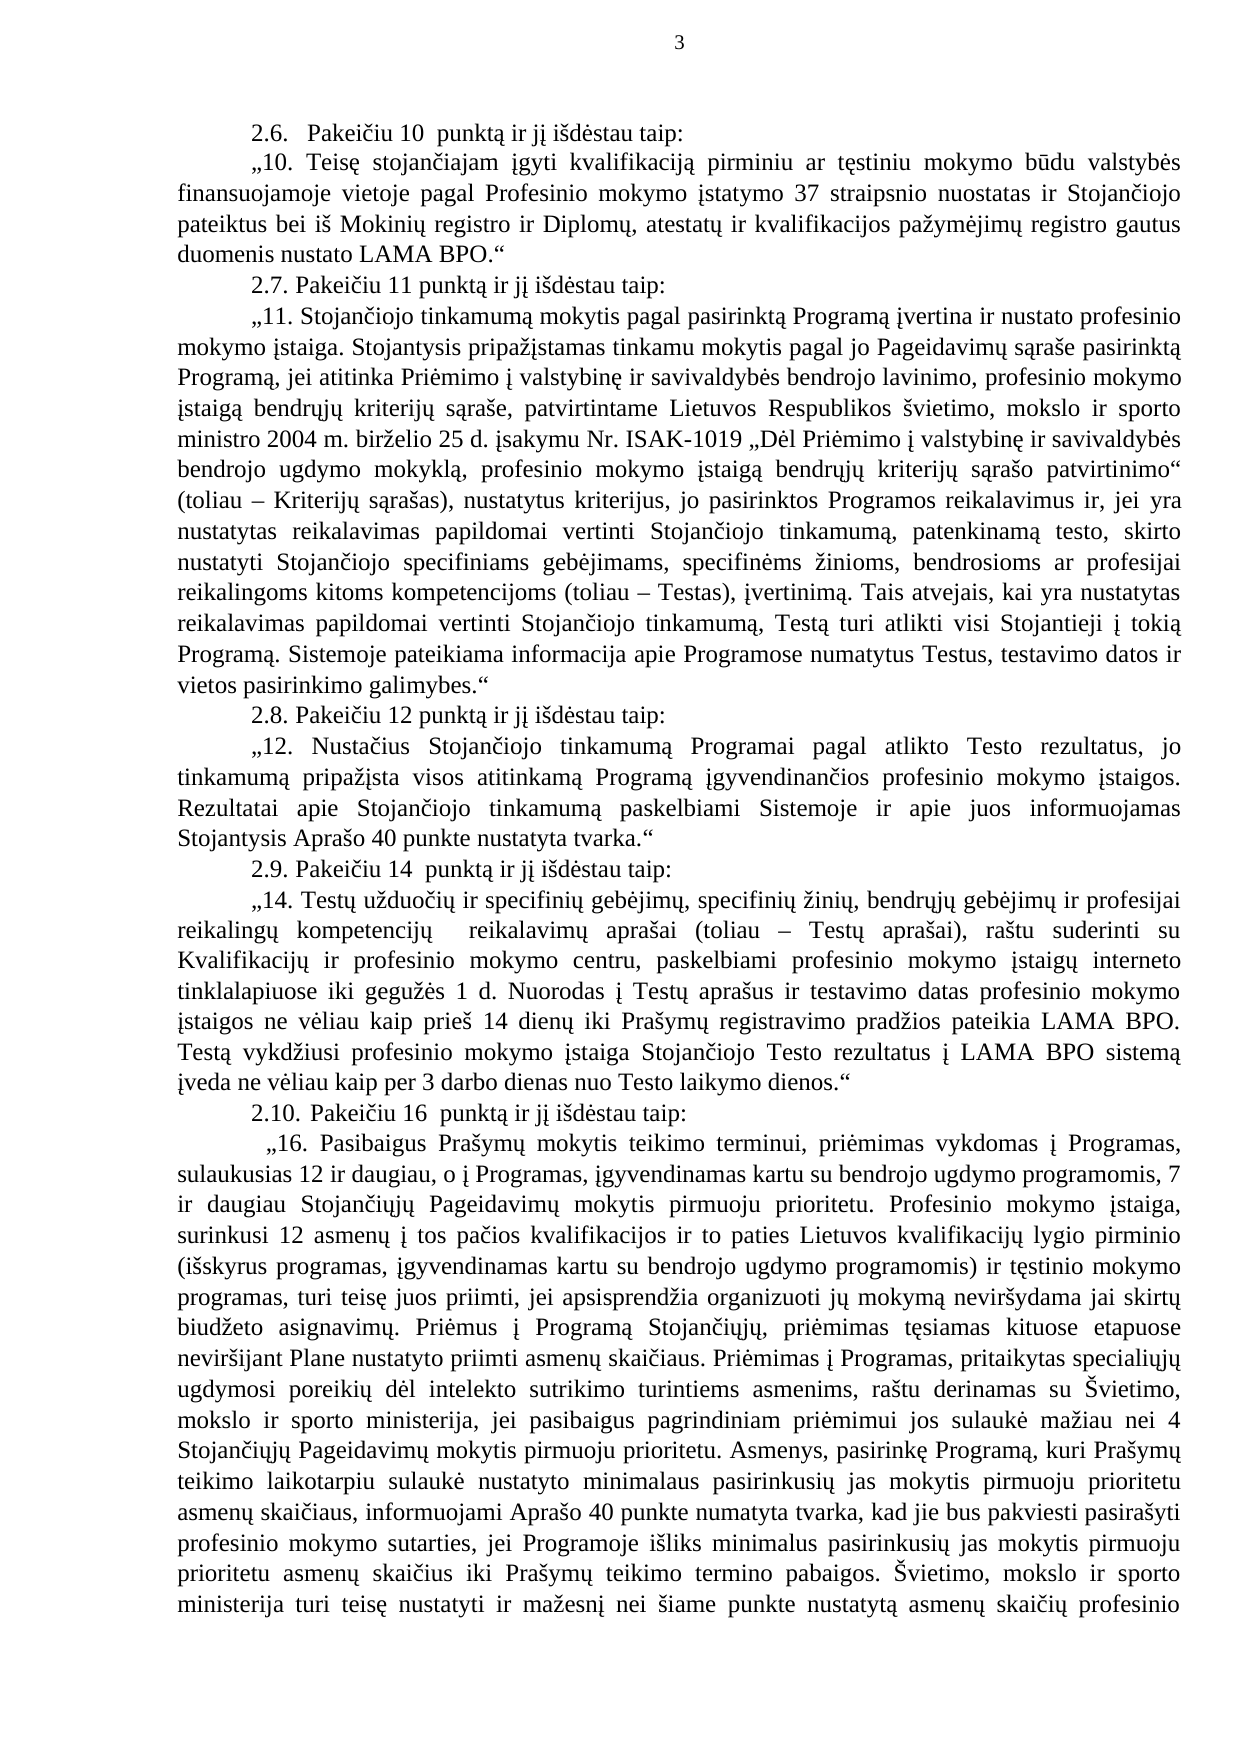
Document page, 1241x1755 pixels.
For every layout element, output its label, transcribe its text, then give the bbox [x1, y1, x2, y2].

text 2.10. Pakeičiu 16 punktą ir jį išdėstau taip: [177, 1098, 1182, 1126]
text 2.6. Pakeičiu 10 punktą ir jį išdėstau taip: [177, 118, 1182, 147]
text 2.8. Pakeičiu 12 punktą ir jį išdėstau taip: [177, 700, 1182, 729]
text „11. Stojančiojo tinkamumą mokytis pagal pasirinktą Programą įvertina ir nustato profesinio mokymo įstaiga. Stojantysis pripažįstamas tinkamu mokytis pagal jo Pageidavimų sąraše pasirinktą Programą, jei atitinka Priėmimo į valstybinę ir savivaldybės bendrojo lavinimo, profesinio mokymo įstaigą bendrųjų kriterijų sąraše, patvirtintame Lietuvos Respublikos švietimo, mokslo ir sporto ministro 2004 m. birželio 25 d. įsakymu Nr. ISAK-1019 „Dėl Priėmimo į valstybinę ir savivaldybės bendrojo ugdymo mokyklą, profesinio mokymo įstaigą bendrųjų kriterijų sąrašo patvirtinimo“ (toliau – Kriterijų sąrašas), nustatytus kriterijus, jo pasirinktos Programos reikalavimus ir, jei yra nustatytas reikalavimas papildomai vertinti Stojančiojo tinkamumą, patenkinamą testo, skirto nustatyti Stojančiojo specifiniams gebėjimams, specifinėms žinioms, bendrosioms ar profesijai reikalingoms kitoms kompetencijoms (toliau – Testas), įvertinimą. Tais atvejais, kai yra nustatytas reikalavimas papildomai vertinti Stojančiojo tinkamumą, Testą turi atlikti visi Stojantieji į tokią Programą. Sistemoje pateikiama informacija apie Programose numatytus Testus, testavimo datos ir vietos pasirinkimo galimybes.“ [177, 301, 1182, 698]
text 2.9. Pakeičiu 14 punktą ir jį išdėstau taip: [177, 854, 1182, 883]
text „14. Testų užduočių ir specifinių gebėjimų, specifinių žinių, bendrųjų gebėjimų ir profesijai reikalingų kompetencijų reikalavimų aprašai (toliau – Testų aprašai), raštu suderinti su Kvalifikacijų ir profesinio mokymo centru, paskelbiami profesinio mokymo įstaigų interneto tinklalapiuose iki gegužės 1 d. Nuorodas į Testų aprašus ir testavimo datas profesinio mokymo įstaigos ne vėliau kaip prieš 14 dienų iki Prašymų registravimo pradžios pateikia LAMA BPO. Testą vykdžiusi profesinio mokymo įstaiga Stojančiojo Testo rezultatus į LAMA BPO sistemą įveda ne vėliau kaip per 3 darbo dienas nuo Testo laikymo dienos.“ [177, 885, 1182, 1096]
text „12. Nustačius Stojančiojo tinkamumą Programai pagal atlikto Testo rezultatus, jo tinkamumą pripažįsta visos atitinkamą Programą įgyvendinančios profesinio mokymo įstaigos. Rezultatai apie Stojančiojo tinkamumą paskelbiami Sistemoje ir apie juos informuojamas Stojantysis Aprašo 40 punkte nustatyta tvarka.“ [177, 731, 1182, 852]
text „10. Teisę stojančiajam įgyti kvalifikaciją pirminiu ar tęstiniu mokymo būdu valstybės finansuojamoje vietoje pagal Profesinio mokymo įstatymo 37 straipsnio nuostatas ir Stojančiojo pateiktus bei iš Mokinių registro ir Diplomų, atestatų ir kvalifikacijos pažymėjimų registro gautus duomenis nustato LAMA BPO.“ [177, 147, 1182, 268]
text „16. Pasibaigus Prašymų mokytis teikimo terminui, priėmimas vykdomas į Programas, sulaukusias 12 ir daugiau, o į Programas, įgyvendinamas kartu su bendrojo ugdymo programomis, 7 ir daugiau Stojančiųjų Pageidavimų mokytis pirmuoju prioritetu. Profesinio mokymo įstaiga, surinkusi 12 asmenų į tos pačios kvalifikacijos ir to paties Lietuvos kvalifikacijų lygio pirminio (išskyrus programas, įgyvendinamas kartu su bendrojo ugdymo programomis) ir tęstinio mokymo programas, turi teisę juos priimti, jei apsisprendžia organizuoti jų mokymą neviršydama jai skirtų biudžeto asignavimų. Priėmus į Programą Stojančiųjų, priėmimas tęsiamas kituose etapuose neviršijant Plane nustatyto priimti asmenų skaičiaus. Priėmimas į Programas, pritaikytas specialiųjų ugdymosi poreikių dėl intelekto sutrikimo turintiems asmenims, raštu derinamas su Švietimo, mokslo ir sporto ministerija, jei pasibaigus pagrindiniam priėmimui jos sulaukė mažiau nei 4 Stojančiųjų Pageidavimų mokytis pirmuoju prioritetu. Asmenys, pasirinkę Programą, kuri Prašymų teikimo laikotarpiu sulaukė nustatyto minimalaus pasirinkusių jas mokytis pirmuoju prioritetu asmenų skaičiaus, informuojami Aprašo 40 punkte numatyta tvarka, kad jie bus pakviesti pasirašyti profesinio mokymo sutarties, jei Programoje išliks minimalus pasirinkusių jas mokytis pirmuoju prioritetu asmenų skaičius iki Prašymų teikimo termino pabaigos. Švietimo, mokslo ir sporto ministerija turi teisę nustatyti ir mažesnį nei šiame punkte nustatytą asmenų skaičių profesinio [177, 1128, 1182, 1618]
text 2.7. Pakeičiu 11 punktą ir jį išdėstau taip: [177, 270, 1182, 299]
